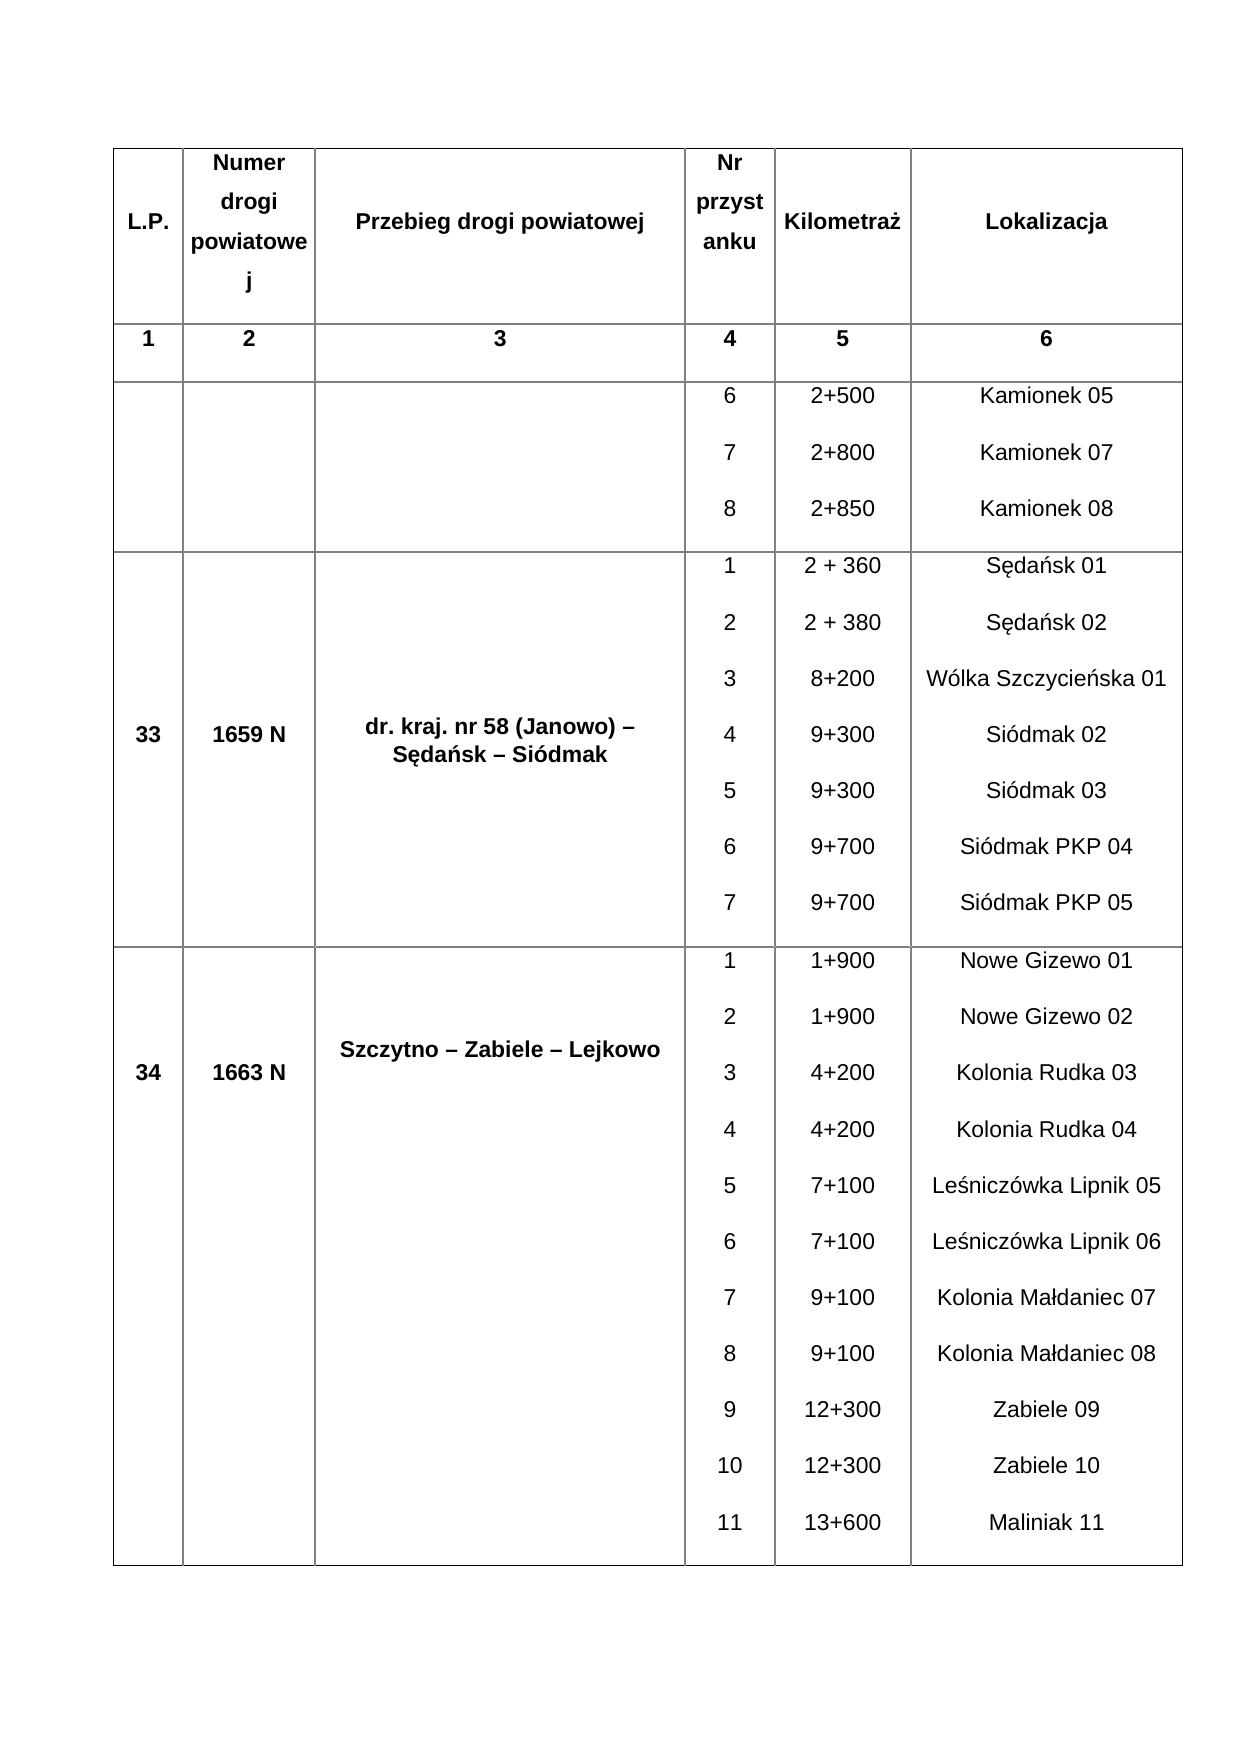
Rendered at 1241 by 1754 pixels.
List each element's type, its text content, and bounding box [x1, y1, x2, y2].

table_cell [184, 383, 314, 551]
table_cell 3 [316, 325, 684, 381]
table_cell Nowe Gizewo 01 Nowe Gizewo 02 Kolonia Rudka 03 Kolonia Rudka 04 Leśniczówka Lipnik 05 Leśniczówka Lipnik 06 Kolonia Małdaniec 07 Kolonia Małdaniec 08 Zabiele 09 Zabiele 10 Maliniak 11 [912, 948, 1182, 1565]
table_cell 1 2 3 4 5 6 7 [686, 553, 774, 946]
table_cell 2 + 360 2 + 380 8+200 9+300 9+300 9+700 9+700 [776, 553, 910, 946]
table_cell 33 [114, 553, 182, 946]
table_cell 2 [184, 325, 314, 381]
table_header Przebieg drogi powiatowej [316, 149, 684, 323]
table_header L.P. [114, 149, 182, 323]
table_header Nr przystanku [686, 149, 774, 323]
table_cell Sędańsk 01 Sędańsk 02 Wólka Szczycieńska 01 Siódmak 02 Siódmak 03 Siódmak PKP 04 Siódmak PKP 05 [912, 553, 1182, 946]
table_cell 6 [912, 325, 1182, 381]
table_cell 6 7 8 [686, 383, 774, 551]
table_cell dr. kraj. nr 58 (Janowo) – Sędańsk – Siódmak [316, 553, 684, 946]
table_header Kilometraż [776, 149, 910, 323]
table_cell Kamionek 05 Kamionek 07 Kamionek 08 [912, 383, 1182, 551]
table_header Numer drogi powiatowej [184, 149, 314, 323]
table_header Lokalizacja [912, 149, 1182, 323]
table_cell [114, 383, 182, 551]
table_cell 1659 N [184, 553, 314, 946]
table_cell 1+900 1+900 4+200 4+200 7+100 7+100 9+100 9+100 12+300 12+300 13+600 [776, 948, 910, 1565]
table_cell 1663 N [184, 948, 314, 1565]
table_cell 1 [114, 325, 182, 381]
table_cell 4 [686, 325, 774, 381]
table_cell Szczytno – Zabiele – Lejkowo [316, 948, 684, 1565]
table_cell [316, 383, 684, 551]
table_cell 1 2 3 4 5 6 7 8 9 10 11 [686, 948, 774, 1565]
table_cell 2+500 2+800 2+850 [776, 383, 910, 551]
table_cell 5 [776, 325, 910, 381]
table_cell 34 [114, 948, 182, 1565]
